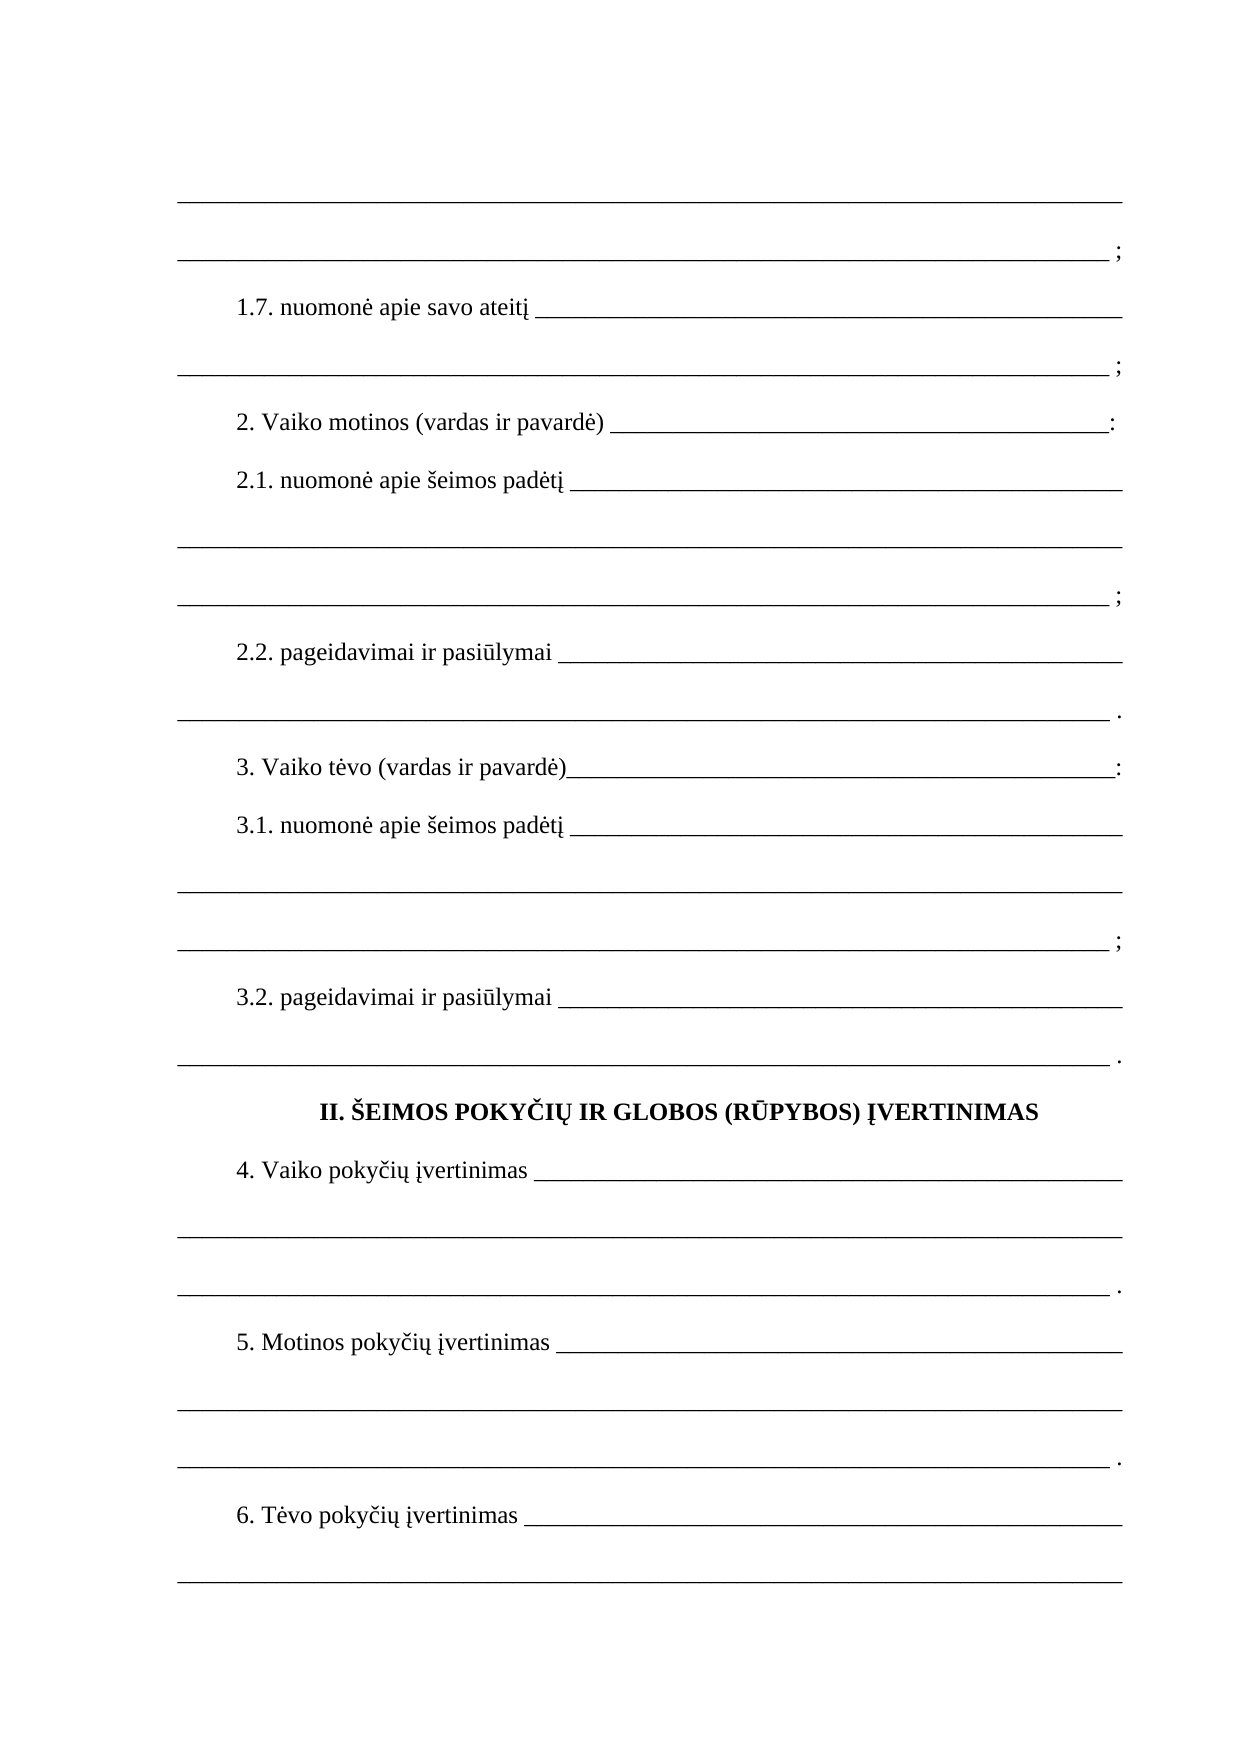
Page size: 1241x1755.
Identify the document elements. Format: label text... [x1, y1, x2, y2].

text 1.7. nuomonė apie savo ateitį [177, 292, 1181, 321]
text _ . [177, 1270, 1181, 1298]
text _ [177, 1212, 1181, 1241]
text _ . [177, 695, 1181, 723]
text _ ; [177, 580, 1181, 608]
text _ ; [177, 350, 1181, 378]
text 6. Tėvo pokyčių įvertinimas [177, 1500, 1181, 1528]
text 5. Motinos pokyčių įvertinimas [177, 1327, 1181, 1356]
text II. ŠEIMOS POKYČIŲ IR GLOBOS (RŪPYBOS) ĮVERTINIMAS [177, 1097, 1181, 1126]
text 2. Vaiko motinos (vardas ir pavardė) : [177, 407, 1181, 436]
text 2.1. nuomonė apie šeimos padėtį [177, 465, 1181, 493]
text _ . [177, 1040, 1181, 1068]
text _ . [177, 1442, 1181, 1471]
text 2.2. pageidavimai ir pasiūlymai [177, 637, 1181, 666]
text _ ; [177, 235, 1181, 263]
text _ [177, 1385, 1181, 1413]
text _ [177, 867, 1181, 896]
text _ ; [177, 925, 1181, 953]
text _ [177, 522, 1181, 551]
text 3.1. nuomonė apie šeimos padėtį [177, 810, 1181, 838]
text _ [177, 1557, 1181, 1586]
text _ [177, 177, 1181, 206]
text 3. Vaiko tėvo (vardas ir pavardė) : [177, 752, 1181, 781]
text 3.2. pageidavimai ir pasiūlymai [177, 982, 1181, 1011]
text 4. Vaiko pokyčių įvertinimas [177, 1155, 1181, 1183]
